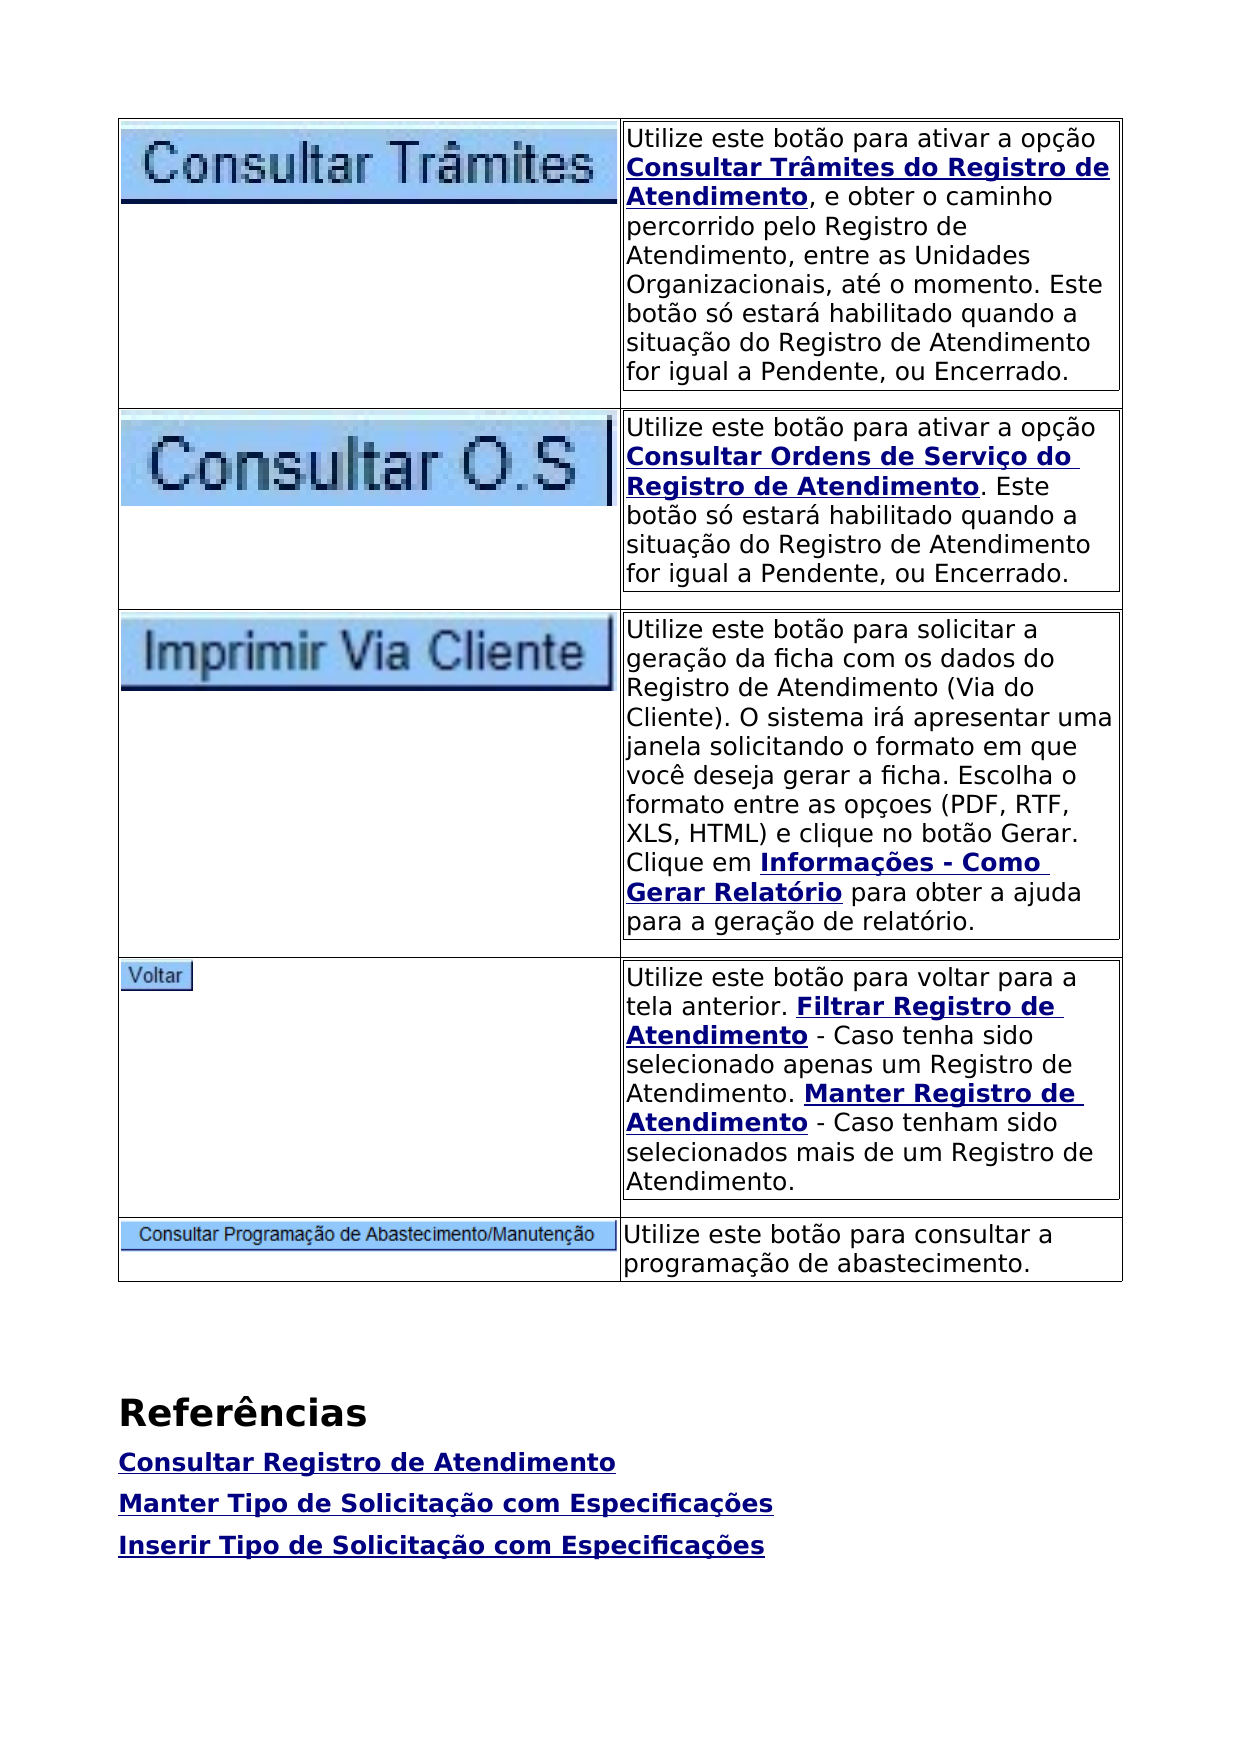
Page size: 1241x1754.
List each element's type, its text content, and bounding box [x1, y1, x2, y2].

table_cell Utilize este botão para consultar a programação de abastecimento. [621, 1218, 1122, 1281]
table_cell [621, 409, 1122, 609]
subtitle Referências [118, 1392, 1122, 1436]
table_cell [119, 958, 620, 1217]
table_cell [621, 958, 1122, 1217]
picture [121, 121, 618, 204]
table_cell [119, 409, 620, 609]
picture [121, 612, 618, 691]
table_header Utilize este botão para solicitar a geração da ficha com os dados do Registro de Atendimento (Via do Cliente). O sistema irá apresentar uma janela solicitando o formato em que você deseja gerar a ficha. Escolha o formato entre as opçoes (PDF, RTF, XLS, HTML) e clique no botão Gerar. Clique em Informações - Como Gerar Relatório para obter a ajuda para a geração de relatório. [624, 613, 1119, 939]
picture [121, 410, 618, 506]
table_cell [119, 610, 620, 957]
picture [121, 959, 193, 991]
table_cell [621, 119, 1122, 407]
text Consultar Registro de Atendimento [118, 1448, 1122, 1477]
table_header Utilize este botão para ativar a opção Consultar Ordens de Serviço do Registro de Atendimento. Este botão só estará habilitado quando a situação do Registro de Atendimento for igual a Pendente, ou Encerrado. [624, 411, 1119, 591]
table_cell [621, 610, 1122, 957]
table_cell [119, 1218, 620, 1281]
text Inserir Tipo de Solicitação com Especificações [118, 1531, 1122, 1561]
table_cell [119, 119, 620, 407]
table_header Utilize este botão para voltar para a tela anterior. Filtrar Registro de Atendimento - Caso tenha sido selecionado apenas um Registro de Atendimento. Manter Registro de Atendimento - Caso tenham sido selecionados mais de um Registro de Atendimento. [624, 961, 1119, 1199]
picture [121, 1220, 618, 1252]
text Manter Tipo de Solicitação com Especificações [118, 1490, 1122, 1519]
table_header Utilize este botão para ativar a opção Consultar Trâmites do Registro de Atendimento, e obter o caminho percorrido pelo Registro de Atendimento, entre as Unidades Organizacionais, até o momento. Este botão só estará habilitado quando a situação do Registro de Atendimento for igual a Pendente, ou Encerrado. [624, 122, 1119, 389]
